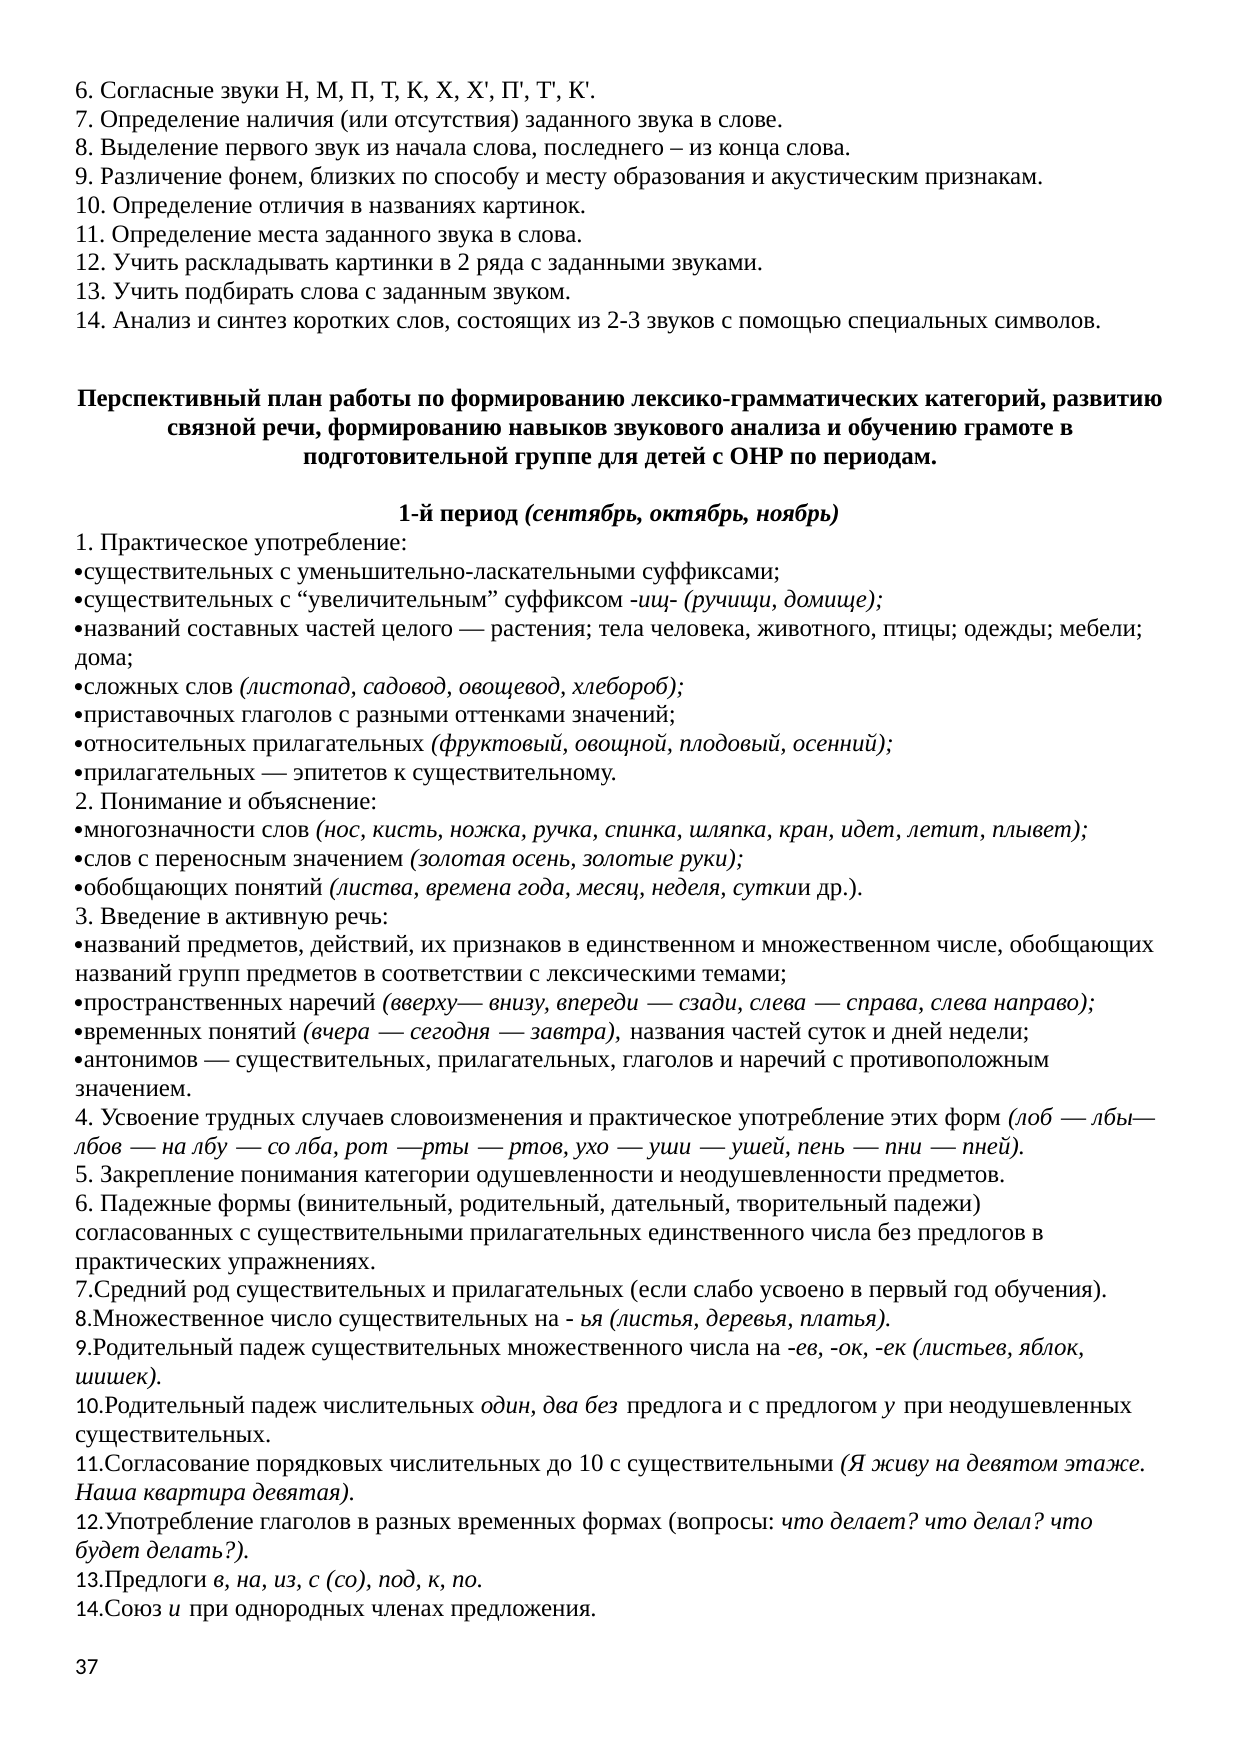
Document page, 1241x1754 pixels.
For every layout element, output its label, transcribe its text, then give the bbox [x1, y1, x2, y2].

text 7. Определение наличия (или отсутствия) заданного звука в слове. [75, 104, 1165, 132]
list многозначности слов (нос, кисть, ножка, ручка, спинка, шляпка, кран, идет, летит, плывет); [75, 814, 1165, 843]
subtitle Перспективный план работы по формированию лексико-грамматических категорий, развитию связной речи, формированию навыков звукового анализа и обучению грамоте в подготовительной группе для детей с ОНР по периодам. [75, 383, 1165, 469]
list существительных с “увеличительным” суффиксом -ищ- (ручищи, домище); [75, 584, 1165, 613]
list слов с переносным значением (золотая осень, золотые руки); [75, 843, 1165, 872]
text 10. Определение отличия в названиях картинок. [75, 190, 1165, 219]
text 14. Анализ и синтез коротких слов, состоящих из 2-3 звуков с помощью специальных символов. [75, 305, 1165, 334]
text 11. Определение места заданного звука в слова. [75, 219, 1165, 247]
text согласованных с существительными прилагательных единственного числа без предлогов в практических упражнениях. [75, 1217, 1165, 1274]
list Союз и при однородных членах предложения. [75, 1593, 1165, 1622]
list сложных слов (листопад, садовод, овощевод, хлебороб); [75, 671, 1165, 699]
text 12. Учить раскладывать картинки в 2 ряда с заданными звуками. [75, 247, 1165, 276]
list относительных прилагательных (фруктовый, овощной, плодовый, осенний); [75, 728, 1165, 757]
text 6. Согласные звуки Н, М, П, Т, К, Х, X', П', Т', К'. [75, 75, 1165, 104]
list антонимов — существительных, прилагательных, глаголов и наречий с противоположным значением. [75, 1044, 1165, 1102]
list названий составных частей целого — растения; тела человека, животного, птицы; одежды; мебели; дома; [75, 613, 1165, 671]
list Родительный падеж числительных один, два без предлога и с предлогом у при неодушевленных существительных. [75, 1390, 1165, 1448]
list Множественное число существительных на - ья (листья, деревья, платья). [75, 1303, 1165, 1332]
text 4. Усвоение трудных случаев словоизменения и практическое употребление этих форм (лоб — лбы— лбов — на лбу — со лба, рот —рты — ртов, ухо — уши — ушей, пень — пни — пней). [75, 1102, 1165, 1159]
list Употребление глаголов в разных временных формах (вопросы: что делает? что делал? что будет делать?). [75, 1506, 1165, 1564]
text 2. Понимание и объяснение: [75, 786, 1165, 814]
list Родительный падеж существительных множественного числа на -ев, -ок, -ек (листьев, яблок, шишек). [75, 1332, 1165, 1390]
list обобщающих понятий (листва, времена года, месяц, неделя, суткии др.). [75, 872, 1165, 901]
list названий предметов, действий, их признаков в единственном и множественном числе, обобщающих названий групп предметов в соответствии с лексическими темами; [75, 929, 1165, 987]
list приставочных глаголов с разными оттенками значений; [75, 699, 1165, 728]
text 6. Падежные формы (винительный, родительный, дательный, творительный падежи) [75, 1188, 1165, 1217]
list Предлоги в, на, из, с (со), под, к, по. [75, 1564, 1165, 1593]
list прилагательных — эпитетов к существительному. [75, 757, 1165, 786]
list Согласование порядковых числительных до 10 с существительными (Я живу на девятом этаже. Наша квартира девятая). [75, 1448, 1165, 1506]
list существительных с уменьшительно-ласкательными суффиксами; [75, 556, 1165, 584]
text 1-й период (сентябрь, октябрь, ноябрь) [75, 498, 1165, 527]
list пространственных наречий (вверху— внизу, впереди — сзади, слева — справа, слева направо); [75, 987, 1165, 1016]
list временных понятий (вчера — сегодня — завтра), названия частей суток и дней недели; [75, 1016, 1165, 1044]
text 5. Закрепление понимания категории одушевленности и неодушевленности предметов. [75, 1159, 1165, 1188]
text 9. Различение фонем, близких по способу и месту образования и акустическим признакам. [75, 161, 1165, 190]
text 3. Введение в активную речь: [75, 901, 1165, 929]
list Средний род существительных и прилагательных (если слабо усвоено в первый год обучения). [75, 1274, 1165, 1303]
text 13. Учить подбирать слова с заданным звуком. [75, 276, 1165, 305]
text 1. Практическое употребление: [75, 527, 1165, 556]
text 8. Выделение первого звук из начала слова, последнего – из конца слова. [75, 132, 1165, 161]
